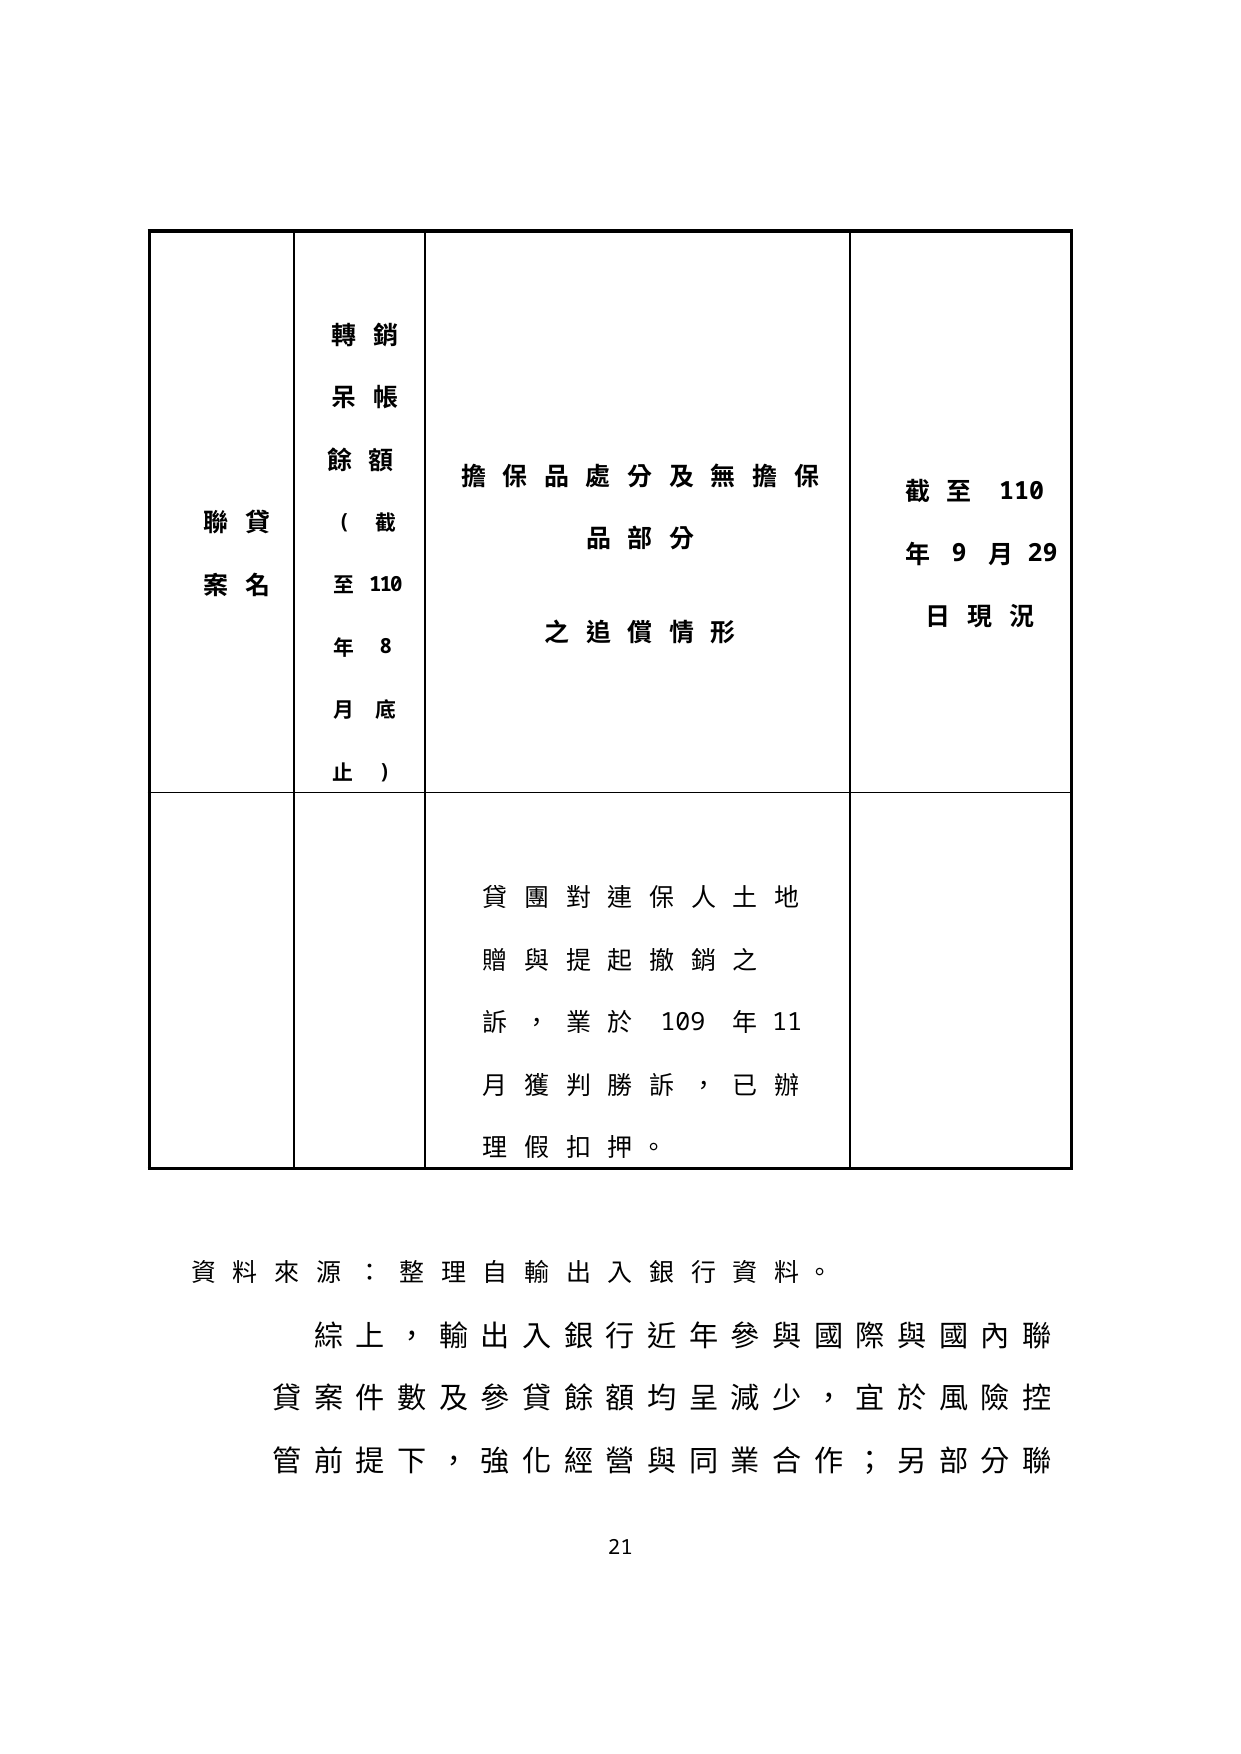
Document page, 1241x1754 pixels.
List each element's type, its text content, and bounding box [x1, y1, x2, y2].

text 綜上，輸出入銀行近年參與國際與國內聯貸案件數及參貸餘額均呈減少，宜於風險控管前提下，強化經營與同業合作；另部分聯 [242, 1292, 1058, 1479]
table_header 轉銷呆帳餘額(截至110年8月底止) [295, 233, 424, 792]
table_cell [851, 793, 1070, 1167]
table_header 截至110年9月29日現況 [851, 233, 1070, 792]
table_header 聯貸案名 [151, 233, 293, 792]
table_cell [151, 793, 293, 1167]
table_header 擔保品處分及無擔保品部分 之追償情形 [426, 233, 849, 792]
table_cell [295, 793, 424, 1167]
text 資料來源：整理自輸出入銀行資料。 [140, 1229, 1058, 1292]
table_cell 貸團對連保人土地贈與提起撤銷之訴，業於109年11月獲判勝訴，已辦理假扣押。 [426, 793, 849, 1167]
